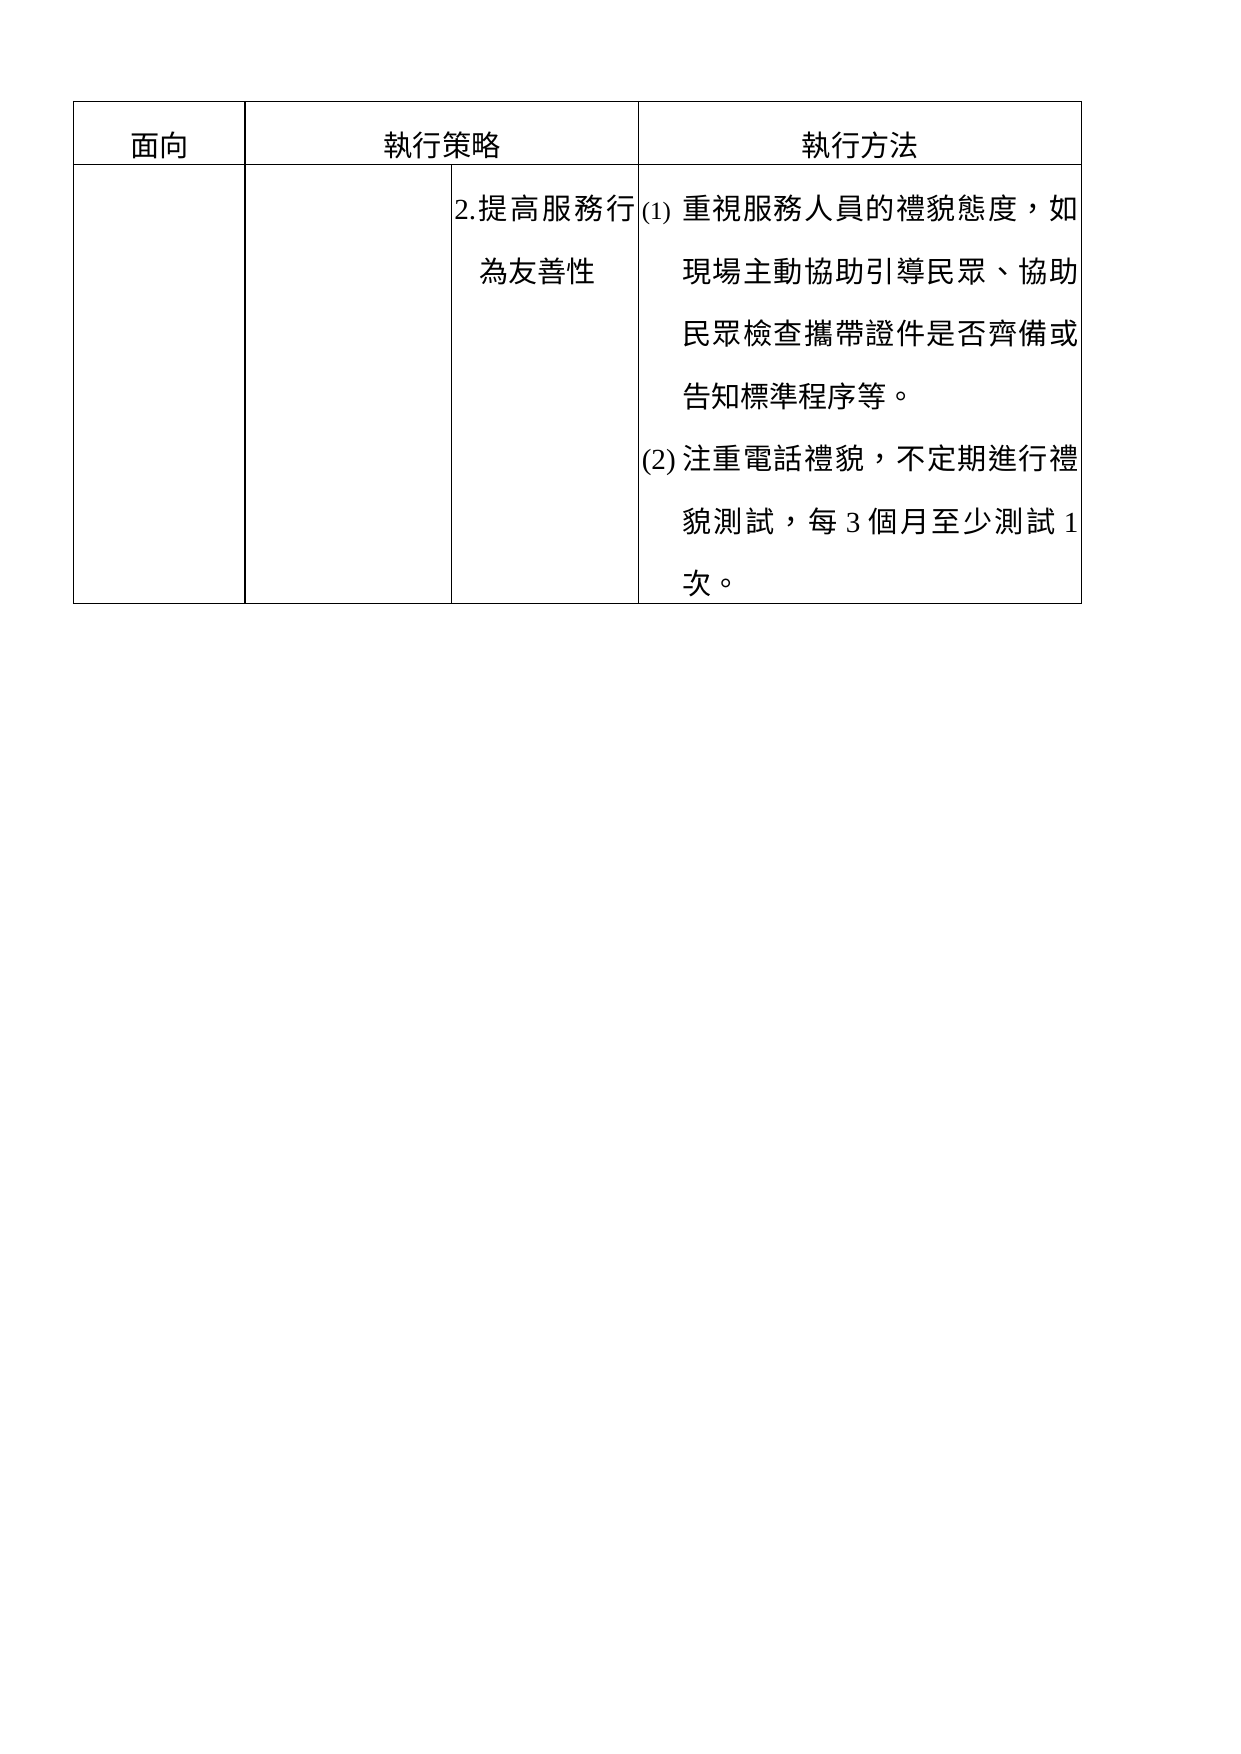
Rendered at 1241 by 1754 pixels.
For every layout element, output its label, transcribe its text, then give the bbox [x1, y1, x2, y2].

table_cell 重視服務人員的禮貌態度，如現場主動協助引導民眾、協助民眾檢查攜帶證件是否齊備或告知標準程序等。 注重電話禮貌，不定期進行禮貌測試，每3個月至少測試1次。 [639, 165, 1081, 603]
table_cell [246, 165, 451, 603]
table_header 執行方法 [639, 102, 1081, 164]
table_header 執行策略 [246, 102, 638, 164]
table_cell 2.提高服務行為友善性 [452, 165, 638, 603]
table_header 面向 [74, 102, 244, 164]
